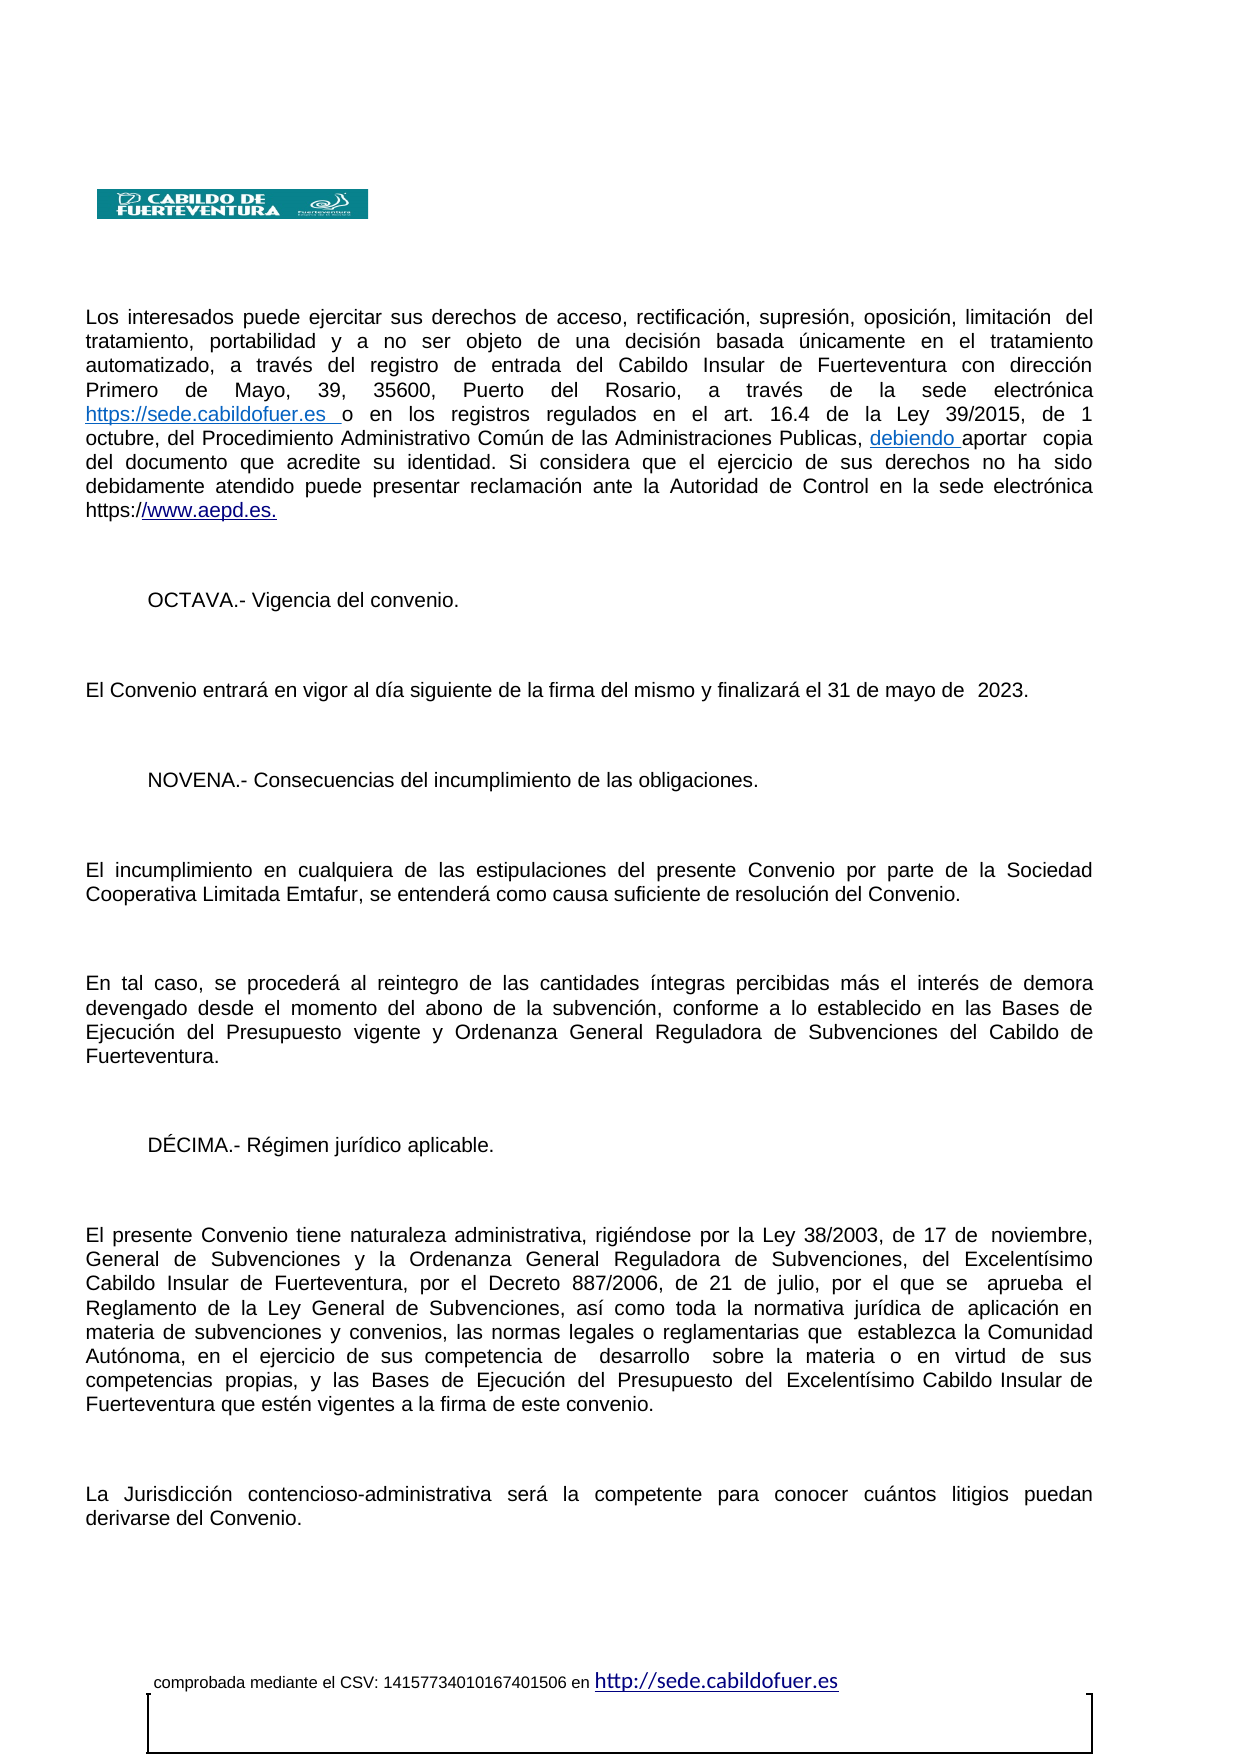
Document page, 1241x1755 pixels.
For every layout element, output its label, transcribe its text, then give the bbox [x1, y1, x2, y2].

text DÉCIMA.- Régimen jurídico aplicable. [147, 1133, 1107, 1157]
text El Convenio entrará en vigor al día siguiente de la firma del mismo y finalizará el 31 de mayo de 2023. [85, 677, 1074, 702]
picture [97, 189, 369, 219]
text NOVENA.- Consecuencias del incumplimiento de las obligaciones. [147, 768, 1107, 792]
text OCTAVA.- Vigencia del convenio. [147, 588, 1107, 612]
text La Jurisdicción contencioso-administrativa será la competente para conocer cuántos litigios puedan derivarse del Convenio. [85, 1482, 1093, 1530]
text El presente Convenio tiene naturaleza administrativa, rigiéndose por la Ley 38/2003, de 17 de noviembre, General de Subvenciones y la Ordenanza General Reguladora de Subvenciones, del Excelentísimo Cabildo Insular de Fuerteventura, por el Decreto 887/2006, de 21 de julio, por el que se aprueba el Reglamento de la Ley General de Subvenciones, así como toda la normativa jurídica de aplicación en materia de subvenciones y convenios, las normas legales o reglamentarias que establezca la Comunidad Autónoma, en el ejercicio de sus competencia de desarrollo sobre la materia o en virtud de sus competencias propias, y las Bases de Ejecución del Presupuesto del Excelentísimo Cabildo Insular de Fuerteventura que estén vigentes a la firma de este convenio. [85, 1223, 1093, 1416]
text En tal caso, se procederá al reintegro de las cantidades íntegras percibidas más el interés de demora devengado desde el momento del abono de la subvención, conforme a lo establecido en las Bases de Ejecución del Presupuesto vigente y Ordenanza General Reguladora de Subvenciones del Cabildo de Fuerteventura. [85, 971, 1093, 1068]
text Los interesados puede ejercitar sus derechos de acceso, rectificación, supresión, oposición, limitación del tratamiento, portabilidad y a no ser objeto de una decisión basada únicamente en el tratamiento automatizado, a través del registro de entrada del Cabildo Insular de Fuerteventura con dirección Primero de Mayo, 39, 35600, Puerto del Rosario, a través de la sede electrónica https://sede.cabildofuer.es o en los registros regulados en el art. 16.4 de la Ley 39/2015, de 1 octubre, del Procedimiento Administrativo Común de las Administraciones Publicas, debiendo aportar copia del documento que acredite su identidad. Si considera que el ejercicio de sus derechos no ha sido debidamente atendido puede presentar reclamación ante la Autoridad de Control en la sede electrónica https://www.aepd.es. [85, 305, 1093, 522]
text El incumplimiento en cualquiera de las estipulaciones del presente Convenio por parte de la Sociedad Cooperativa Limitada Emtafur, se entenderá como causa suficiente de resolución del Convenio. [85, 857, 1093, 906]
